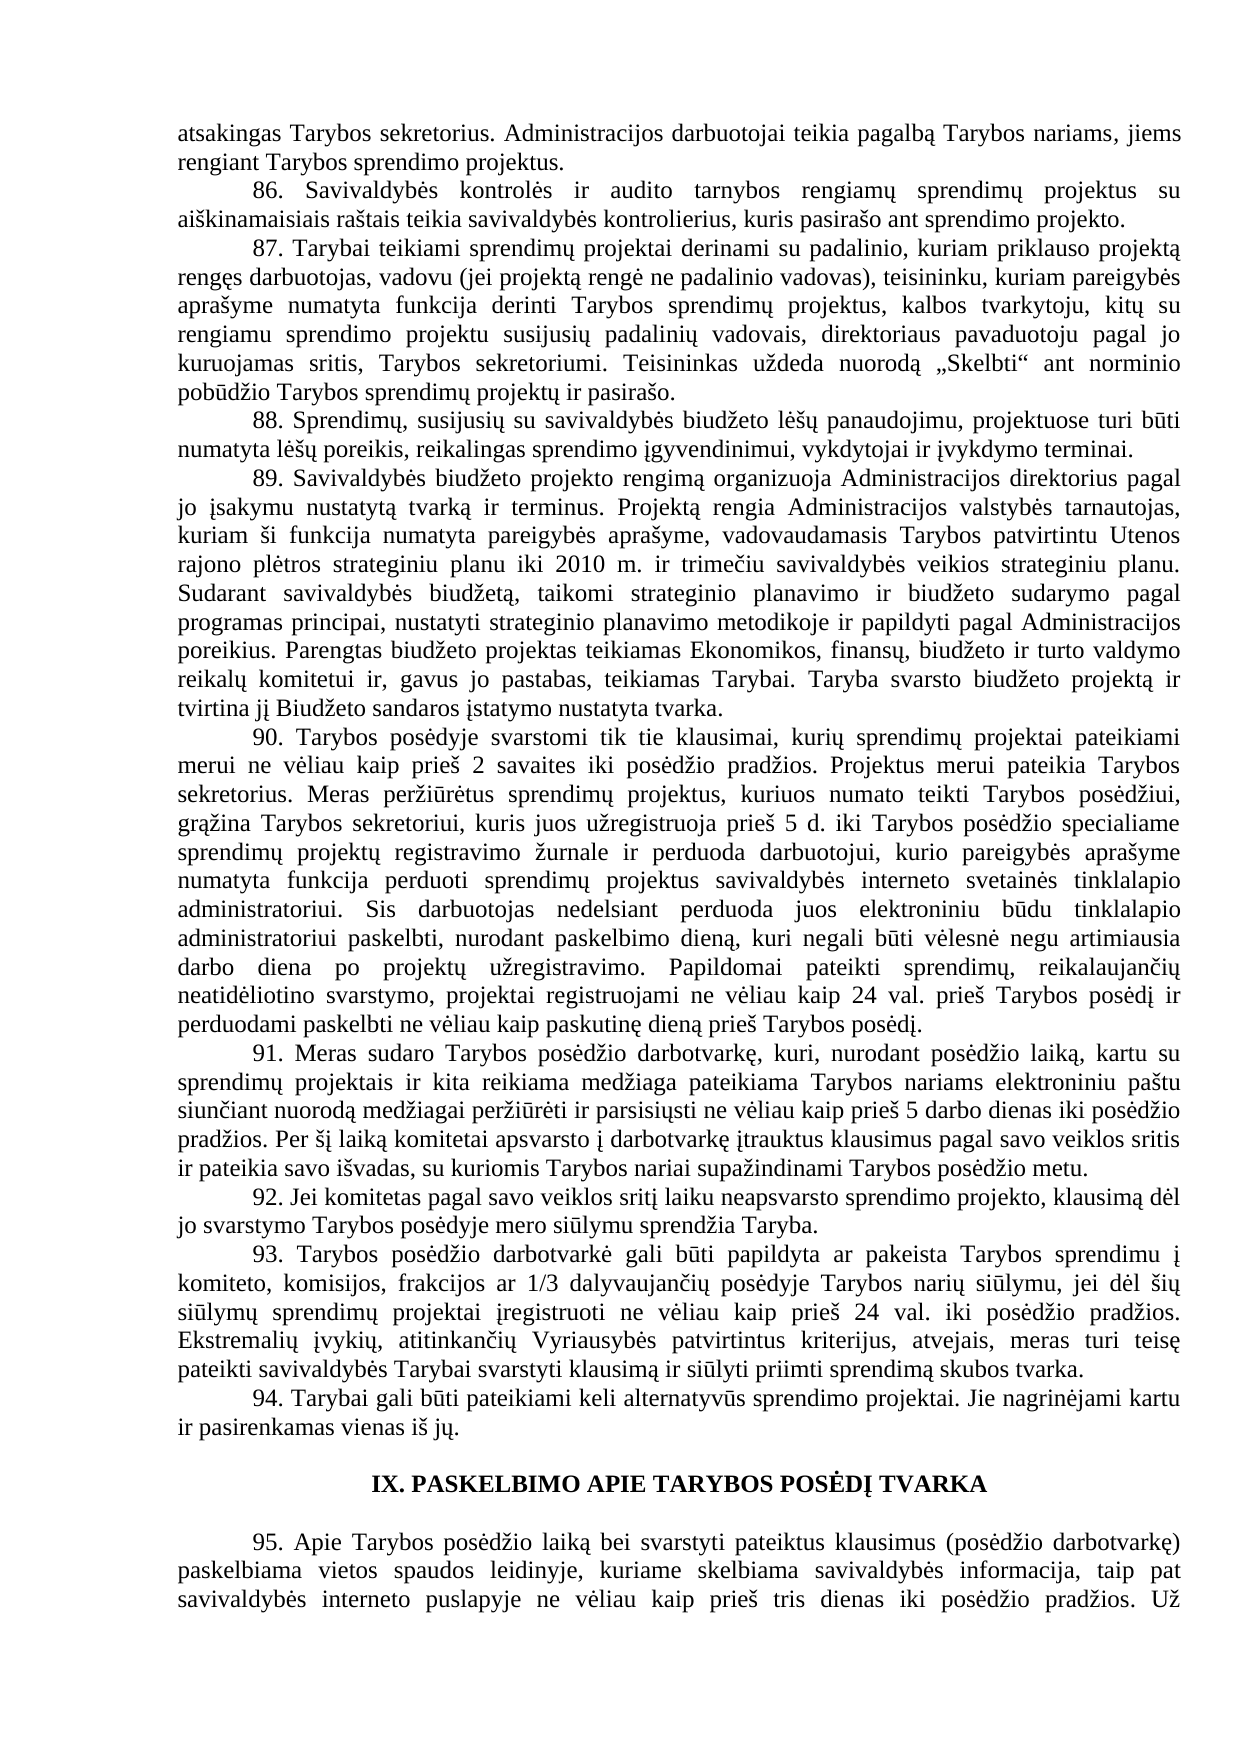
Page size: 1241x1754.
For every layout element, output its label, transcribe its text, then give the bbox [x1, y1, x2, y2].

text IX. PASKELBIMO APIE TARYBOS POSĖDĮ TVARKA [177, 1469, 1181, 1498]
text 94. Tarybai gali būti pateikiami keli alternatyvūs sprendimo projektai. Jie nagrinėjami kartu ir pasirenkamas vienas iš jų. [177, 1383, 1181, 1441]
text atsakingas Tarybos sekretorius. Administracijos darbuotojai teikia pagalbą Tarybos nariams, jiems rengiant Tarybos sprendimo projektus. [177, 118, 1181, 176]
text 89. Savivaldybės biudžeto projekto rengimą organizuoja Administracijos direktorius pagal jo įsakymu nustatytą tvarką ir terminus. Projektą rengia Administracijos valstybės tarnautojas, kuriam ši funkcija numatyta pareigybės aprašyme, vadovaudamasis Tarybos patvirtintu Utenos rajono plėtros strateginiu planu iki 2010 m. ir trimečiu savivaldybės veikios strateginiu planu. Sudarant savivaldybės biudžetą, taikomi strateginio planavimo ir biudžeto sudarymo pagal programas principai, nustatyti strateginio planavimo metodikoje ir papildyti pagal Administracijos poreikius. Parengtas biudžeto projektas teikiamas Ekonomikos, finansų, biudžeto ir turto valdymo reikalų komitetui ir, gavus jo pastabas, teikiamas Tarybai. Taryba svarsto biudžeto projektą ir tvirtina jį Biudžeto sandaros įstatymo nustatyta tvarka. [177, 463, 1181, 722]
text 86. Savivaldybės kontrolės ir audito tarnybos rengiamų sprendimų projektus su aiškinamaisiais raštais teikia savivaldybės kontrolierius, kuris pasirašo ant sprendimo projekto. [177, 176, 1181, 233]
text 92. Jei komitetas pagal savo veiklos sritį laiku neapsvarsto sprendimo projekto, klausimą dėl jo svarstymo Tarybos posėdyje mero siūlymu sprendžia Taryba. [177, 1182, 1181, 1239]
text 88. Sprendimų, susijusių su savivaldybės biudžeto lėšų panaudojimu, projektuose turi būti numatyta lėšų poreikis, reikalingas sprendimo įgyvendinimui, vykdytojai ir įvykdymo terminai. [177, 406, 1181, 463]
text 90. Tarybos posėdyje svarstomi tik tie klausimai, kurių sprendimų projektai pateikiami merui ne vėliau kaip prieš 2 savaites iki posėdžio pradžios. Projektus merui pateikia Tarybos sekretorius. Meras peržiūrėtus sprendimų projektus, kuriuos numato teikti Tarybos posėdžiui, grąžina Tarybos sekretoriui, kuris juos užregistruoja prieš 5 d. iki Tarybos posėdžio specialiame sprendimų projektų registravimo žurnale ir perduoda darbuotojui, kurio pareigybės aprašyme numatyta funkcija perduoti sprendimų projektus savivaldybės interneto svetainės tinklalapio administratoriui. Sis darbuotojas nedelsiant perduoda juos elektroniniu būdu tinklalapio administratoriui paskelbti, nurodant paskelbimo dieną, kuri negali būti vėlesnė negu artimiausia darbo diena po projektų užregistravimo. Papildomai pateikti sprendimų, reikalaujančių neatidėliotino svarstymo, projektai registruojami ne vėliau kaip 24 val. prieš Tarybos posėdį ir perduodami paskelbti ne vėliau kaip paskutinę dieną prieš Tarybos posėdį. [177, 722, 1181, 1038]
text 93. Tarybos posėdžio darbotvarkė gali būti papildyta ar pakeista Tarybos sprendimu į komiteto, komisijos, frakcijos ar 1/3 dalyvaujančių posėdyje Tarybos narių siūlymu, jei dėl šių siūlymų sprendimų projektai įregistruoti ne vėliau kaip prieš 24 val. iki posėdžio pradžios. Ekstremalių įvykių, atitinkančių Vyriausybės patvirtintus kriterijus, atvejais, meras turi teisę pateikti savivaldybės Tarybai svarstyti klausimą ir siūlyti priimti sprendimą skubos tvarka. [177, 1239, 1181, 1383]
text 91. Meras sudaro Tarybos posėdžio darbotvarkę, kuri, nurodant posėdžio laiką, kartu su sprendimų projektais ir kita reikiama medžiaga pateikiama Tarybos nariams elektroniniu paštu siunčiant nuorodą medžiagai peržiūrėti ir parsisiųsti ne vėliau kaip prieš 5 darbo dienas iki posėdžio pradžios. Per šį laiką komitetai apsvarsto į darbotvarkę įtrauktus klausimus pagal savo veiklos sritis ir pateikia savo išvadas, su kuriomis Tarybos nariai supažindinami Tarybos posėdžio metu. [177, 1038, 1181, 1182]
text 87. Tarybai teikiami sprendimų projektai derinami su padalinio, kuriam priklauso projektą rengęs darbuotojas, vadovu (jei projektą rengė ne padalinio vadovas), teisininku, kuriam pareigybės aprašyme numatyta funkcija derinti Tarybos sprendimų projektus, kalbos tvarkytoju, kitų su rengiamu sprendimo projektu susijusių padalinių vadovais, direktoriaus pavaduotoju pagal jo kuruojamas sritis, Tarybos sekretoriumi. Teisininkas uždeda nuorodą „Skelbti“ ant norminio pobūdžio Tarybos sprendimų projektų ir pasirašo. [177, 233, 1181, 406]
text 95. Apie Tarybos posėdžio laiką bei svarstyti pateiktus klausimus (posėdžio darbotvarkę) paskelbiama vietos spaudos leidinyje, kuriame skelbiama savivaldybės informacija, taip pat savivaldybės interneto puslapyje ne vėliau kaip prieš tris dienas iki posėdžio pradžios. Už [177, 1527, 1181, 1613]
